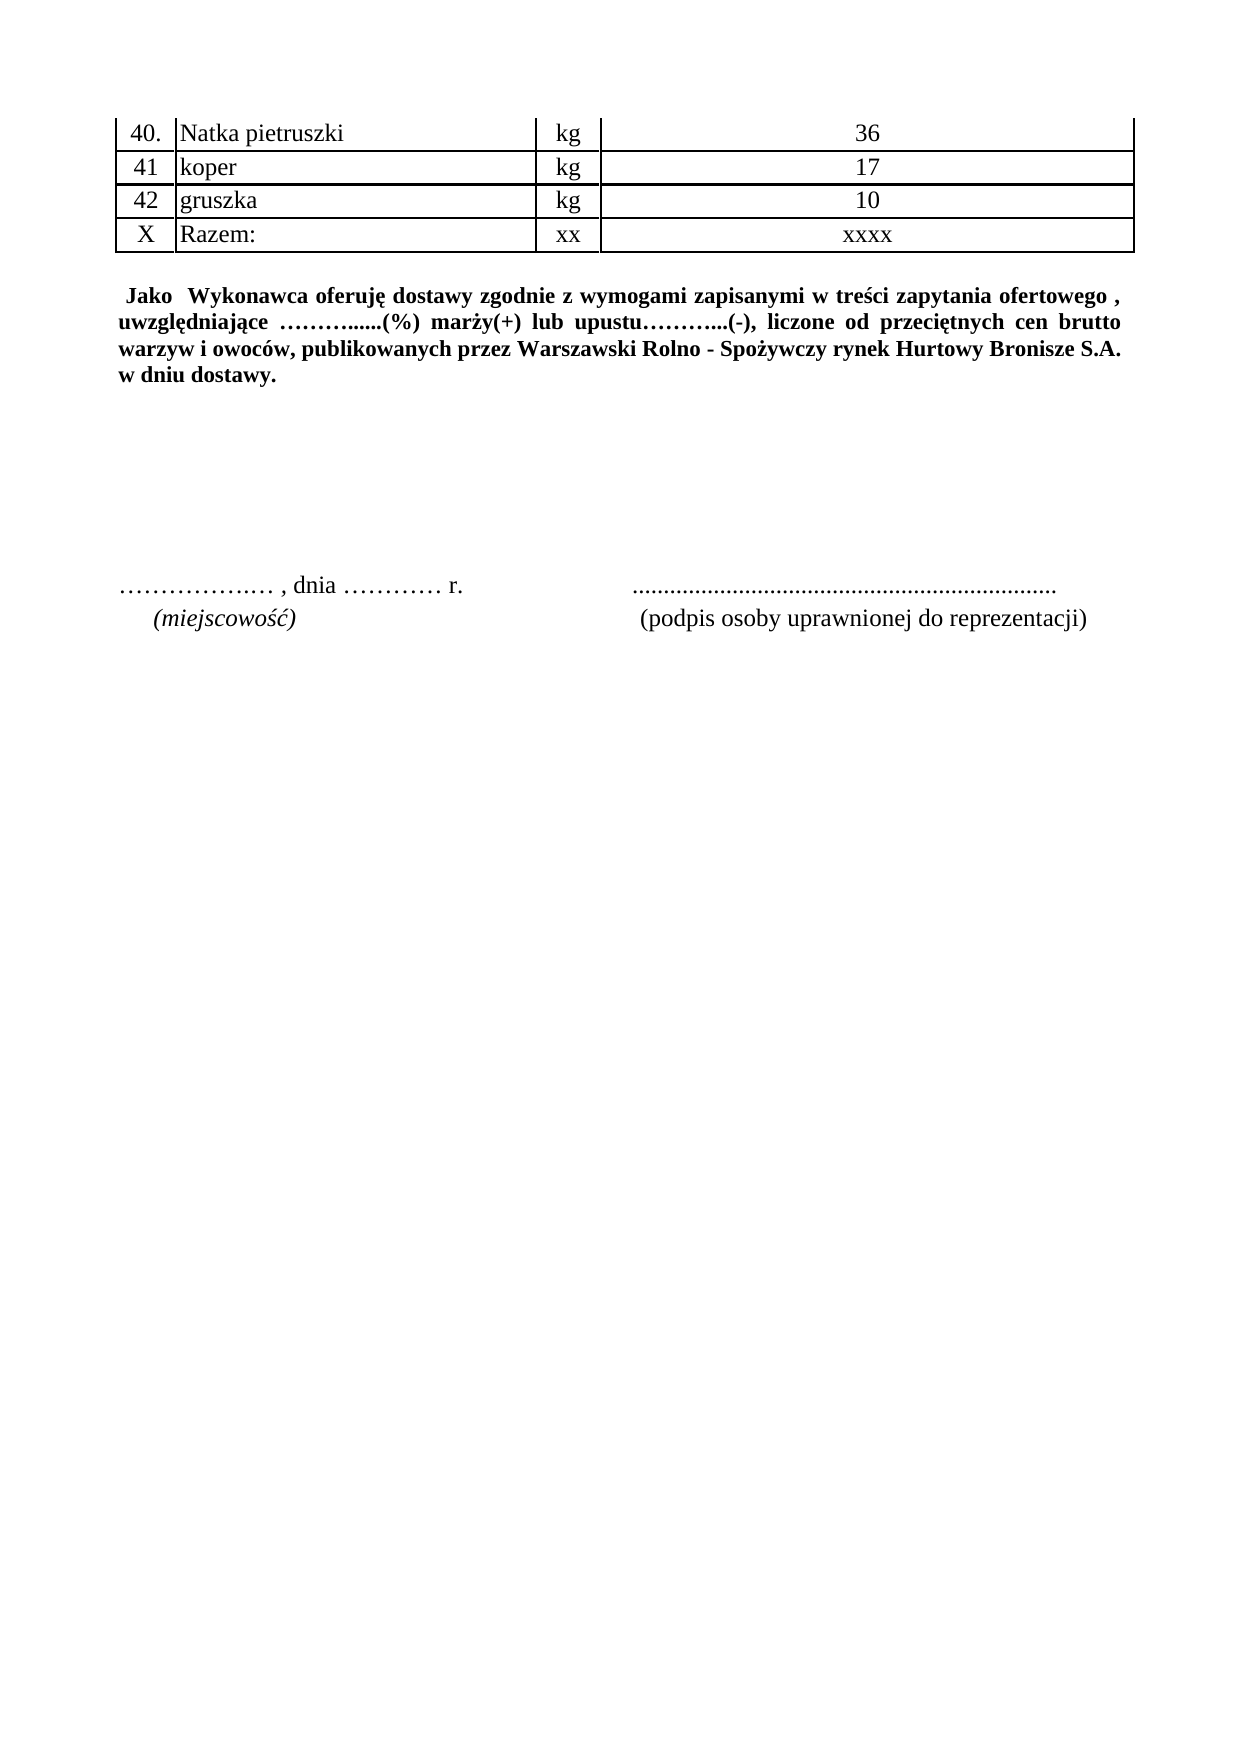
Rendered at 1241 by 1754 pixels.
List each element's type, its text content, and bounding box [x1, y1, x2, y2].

text …………….… , dnia ………… r. .................................................................... [118, 537, 1122, 599]
table_cell 10 [602, 186, 1133, 217]
table_cell Natka pietruszki [177, 118, 535, 150]
table_cell 42 [117, 186, 174, 217]
table_cell 40. [117, 118, 174, 150]
table_cell X [117, 219, 174, 251]
table_cell 36 [602, 118, 1133, 150]
table_cell kg [537, 118, 599, 150]
table_cell kg [537, 152, 599, 183]
table_cell gruszka [177, 186, 535, 217]
table_cell kg [537, 186, 599, 217]
table_cell xxxx [602, 219, 1133, 251]
table_cell 17 [602, 152, 1133, 183]
text Jako Wykonawca oferuję dostawy zgodnie z wymogami zapisanymi w treści zapytania ofertowego , uwzględniające ………......(%) marży(+) lub upustu………...(-), liczone od przeciętnych cen brutto warzyw i owoców, publikowanych przez Warszawski Rolno - Spożywczy rynek Hurtowy Bronisze S.A. w dniu dostawy. [118, 282, 1122, 387]
table_cell koper [177, 152, 535, 183]
table_cell xx [537, 219, 599, 251]
table_cell Razem: [177, 219, 535, 251]
text (miejscowość) (podpis osoby uprawnionej do reprezentacji) [118, 603, 1122, 632]
table_cell 41 [117, 152, 174, 183]
